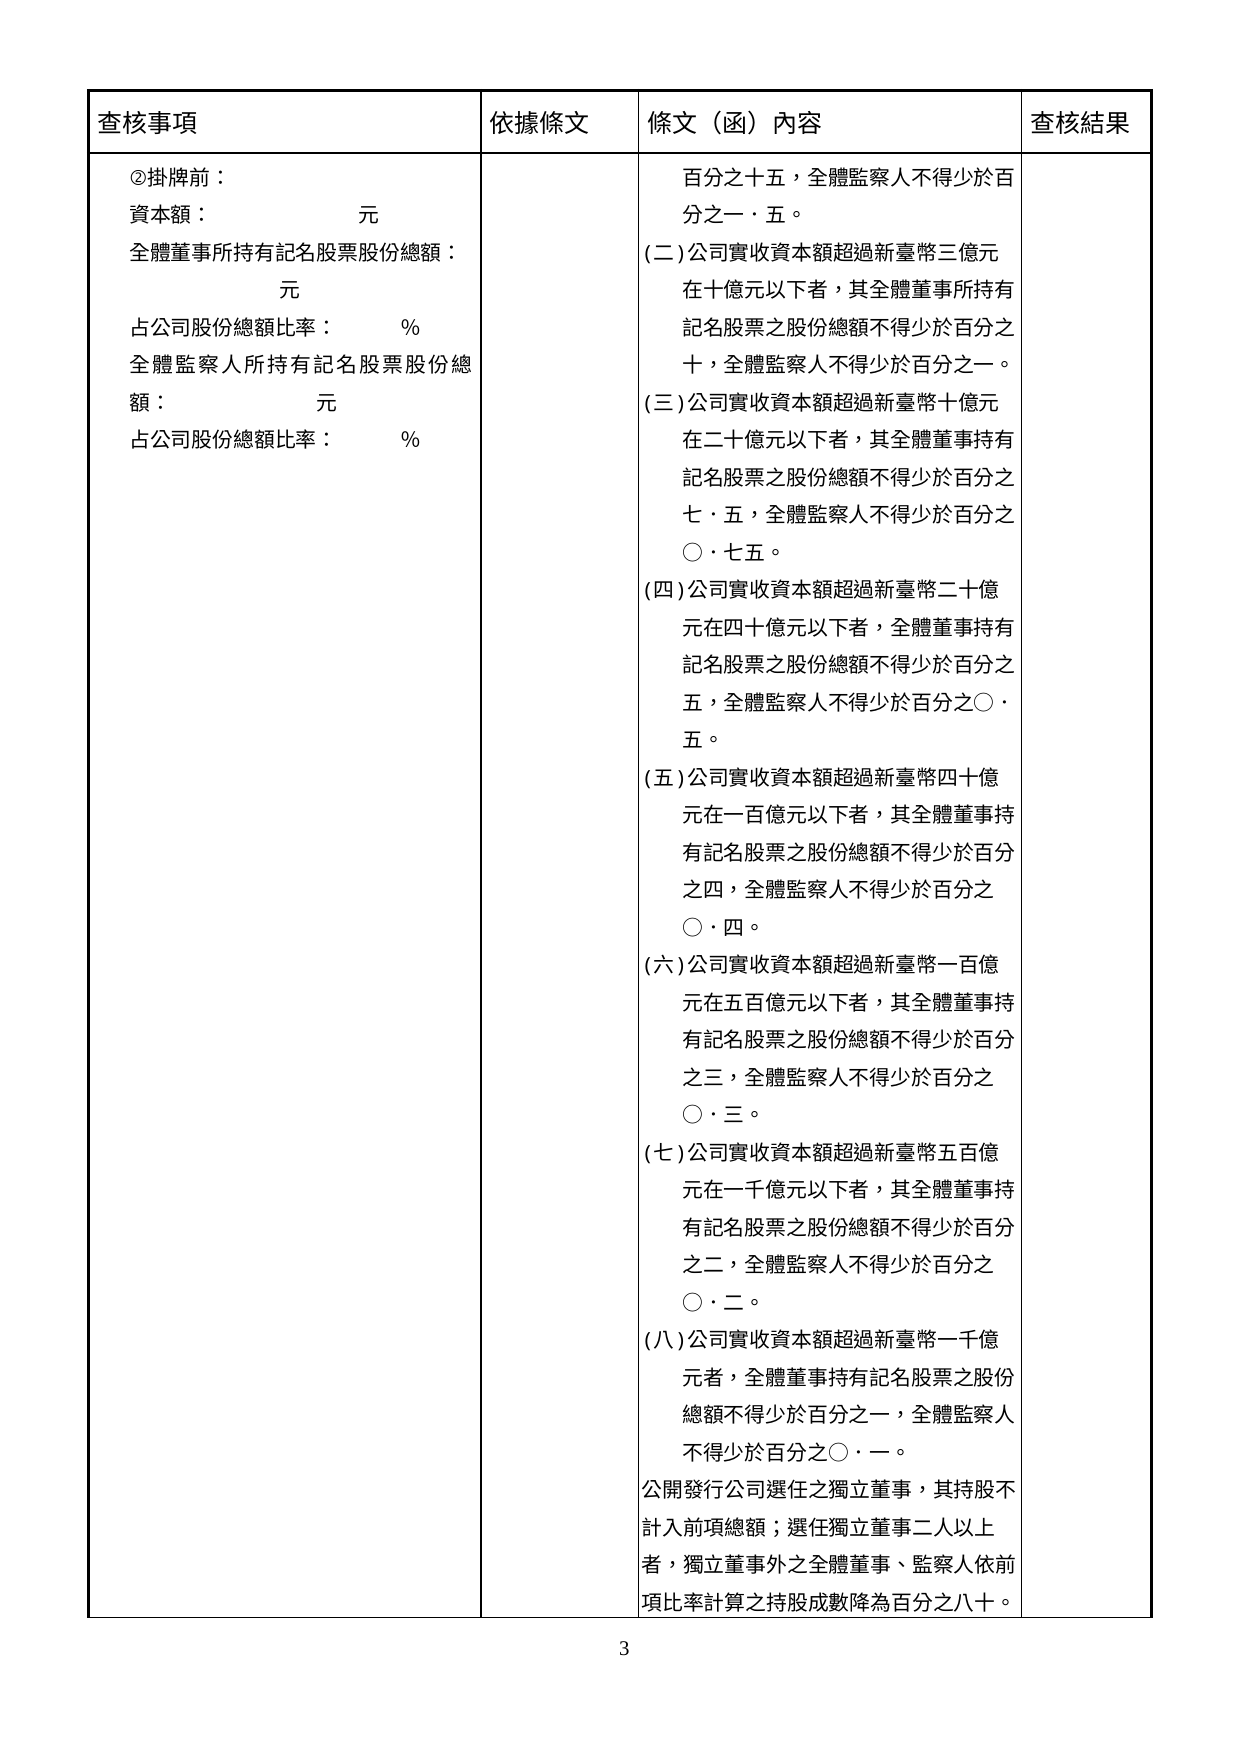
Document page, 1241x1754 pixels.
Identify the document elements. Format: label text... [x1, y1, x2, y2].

table_header 條文（函）內容 [639, 92, 1021, 152]
table_cell 百分之十五，全體監察人不得少於百分之一．五。 (二)公司實收資本額超過新臺幣三億元在十億元以下者，其全體董事所持有記名股票之股份總額不得少於百分之十，全體監察人不得少於百分之一。 (三)公司實收資本額超過新臺幣十億元在二十億元以下者，其全體董事持有記名股票之股份總額不得少於百分之七．五，全體監察人不得少於百分之○．七五。 (四)公司實收資本額超過新臺幣二十億元在四十億元以下者，全體董事持有記名股票之股份總額不得少於百分之五，全體監察人不得少於百分之○．五。 (五)公司實收資本額超過新臺幣四十億元在一百億元以下者，其全體董事持有記名股票之股份總額不得少於百分之四，全體監察人不得少於百分之○．四。 (六)公司實收資本額超過新臺幣一百億元在五百億元以下者，其全體董事持有記名股票之股份總額不得少於百分之三，全體監察人不得少於百分之○．三。 (七)公司實收資本額超過新臺幣五百億元在一千億元以下者，其全體董事持有記名股票之股份總額不得少於百分之二，全體監察人不得少於百分之○．二。 (八)公司實收資本額超過新臺幣一千億元者，全體董事持有記名股票之股份總額不得少於百分之一，全體監察人不得少於百分之○．一。 公開發行公司選任之獨立董事，其持股不計入前項總額；選任獨立董事二人以上者，獨立董事外之全體董事、監察人依前項比率計算之持股成數降為百分之八十。 [639, 154, 1021, 1616]
table_cell [482, 154, 638, 1616]
table_cell [1022, 154, 1150, 1616]
table_header 查核事項 [90, 92, 480, 152]
table_cell 掛牌前： 資本額： 元 全體董事所持有記名股票股份總額： 元 占公司股份總額比率： ％ 全體監察人所持有記名股票股份總額： 元 占公司股份總額比率： ％ [90, 154, 480, 1616]
table_header 依據條文 [482, 92, 638, 152]
table_header 查核結果 [1022, 92, 1150, 152]
